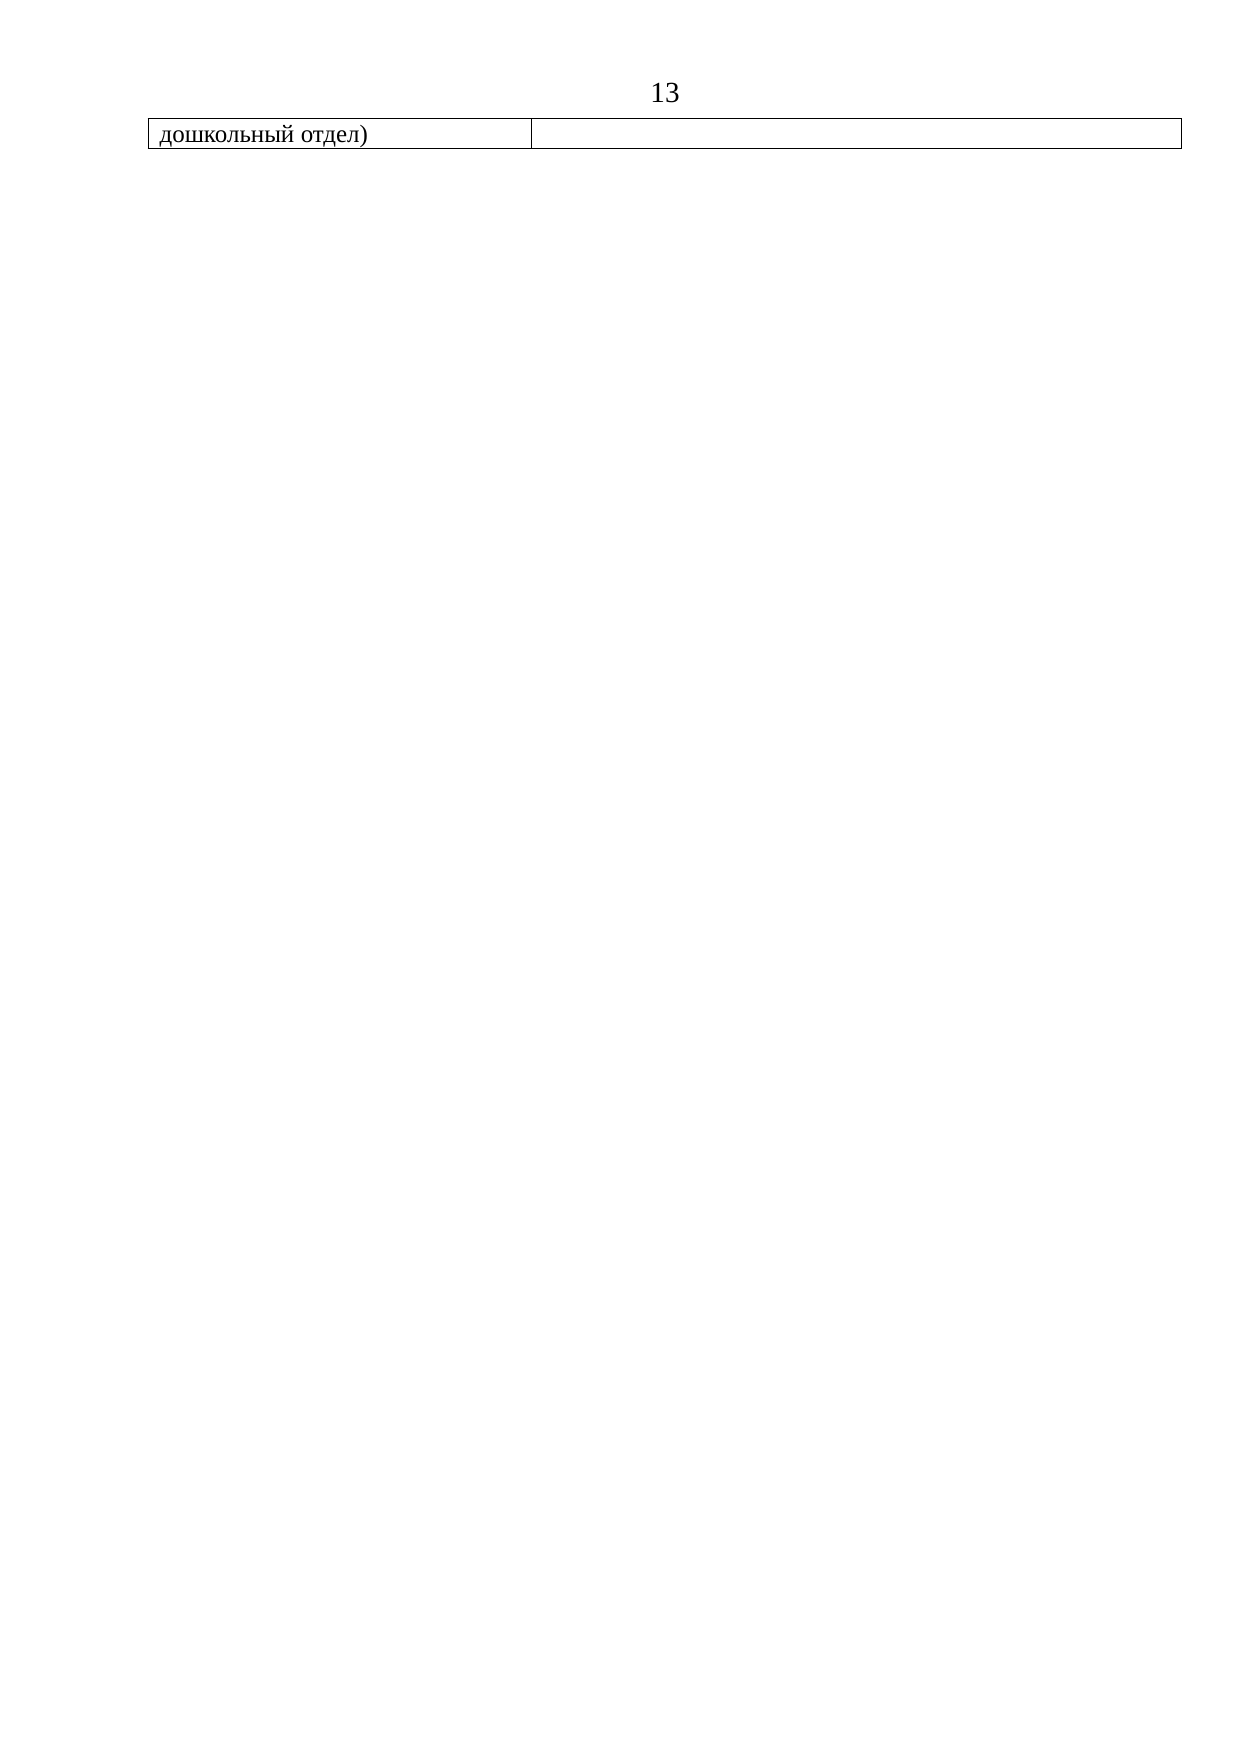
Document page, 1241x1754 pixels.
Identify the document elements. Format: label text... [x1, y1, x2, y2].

table_cell дошкольный отдел) [149, 119, 531, 148]
table_cell [532, 119, 1181, 148]
